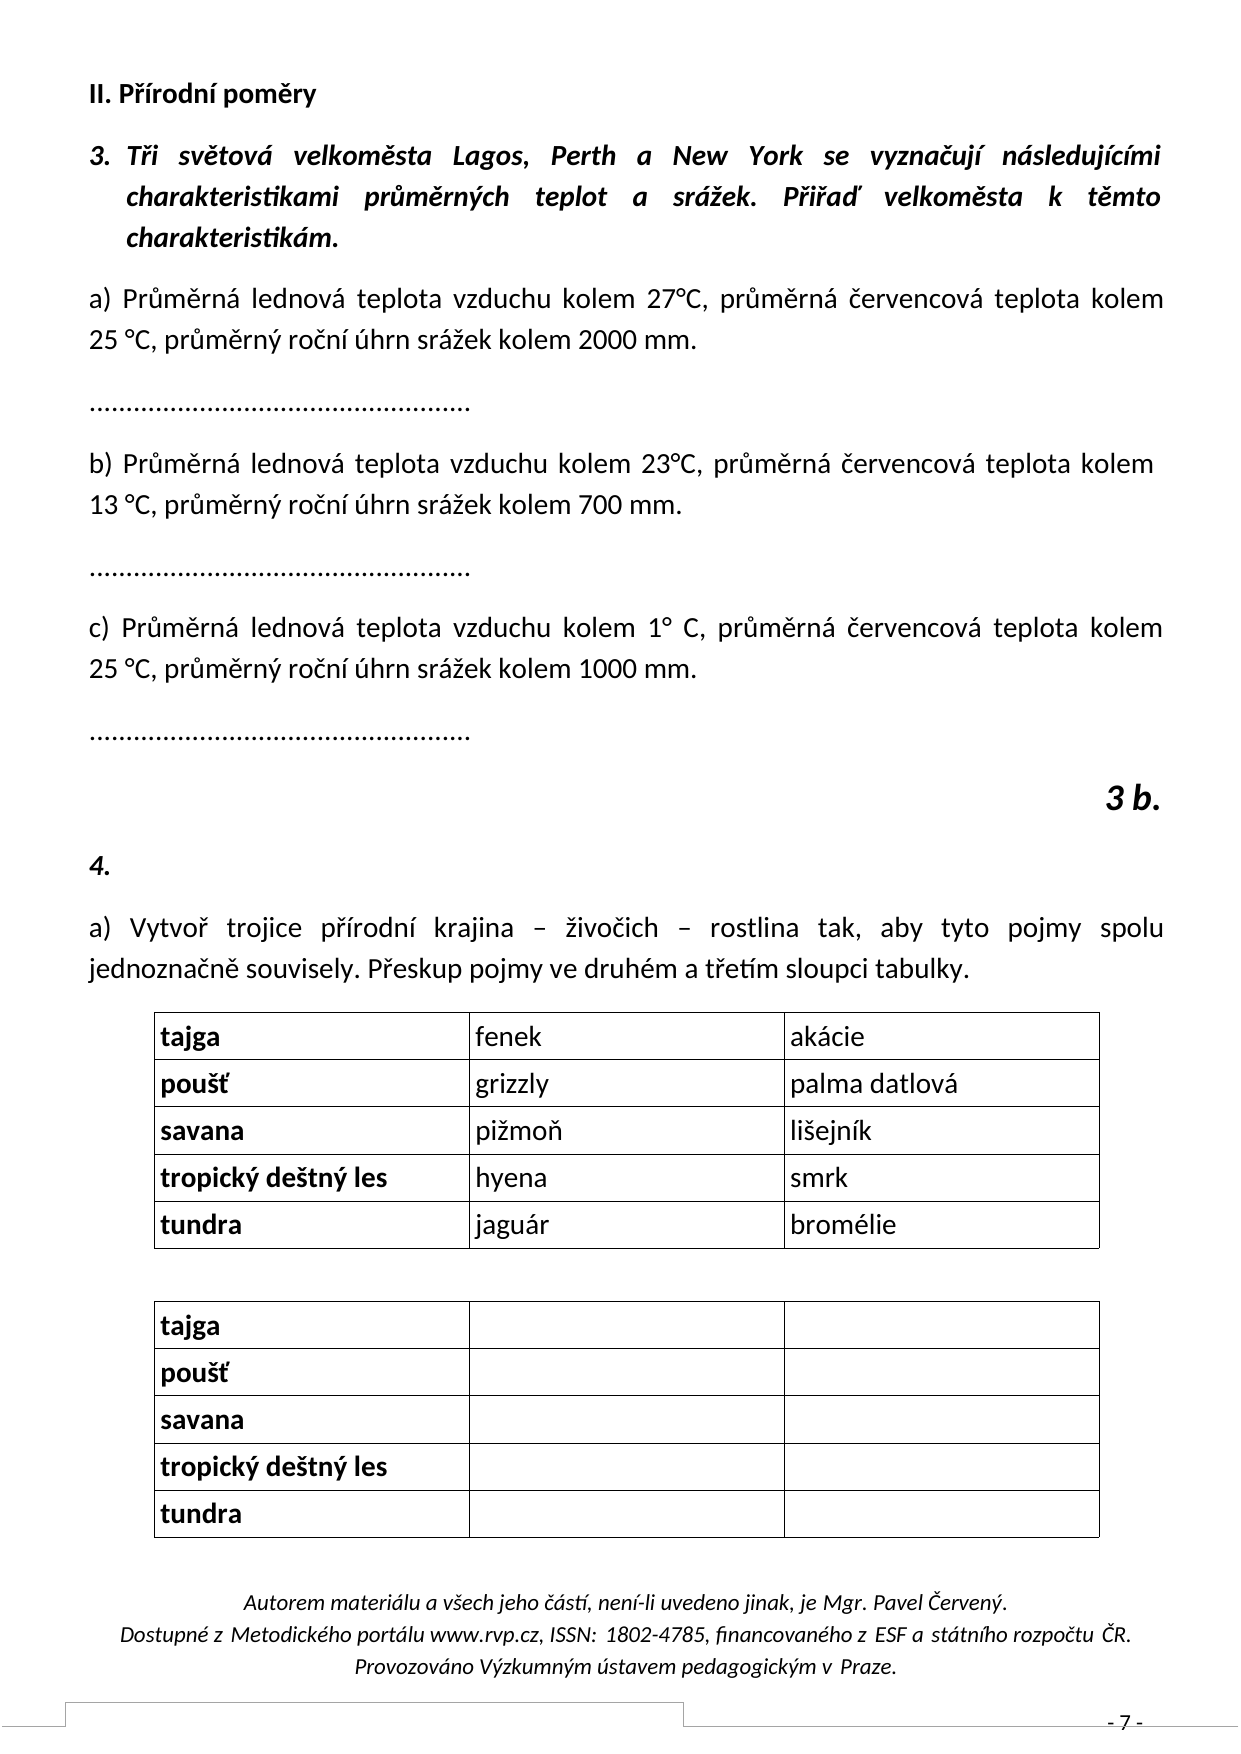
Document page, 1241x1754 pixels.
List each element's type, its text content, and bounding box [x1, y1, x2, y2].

table_cell [470, 1349, 784, 1395]
table_cell [470, 1444, 784, 1490]
table_cell savana [155, 1396, 469, 1442]
text c) Průměrná lednová teplota vzduchu kolem 1° C, průměrná červencová teplota kolem 25 °C, průměrný roční úhrn srážek kolem 1000 mm. [89, 609, 1165, 686]
table_cell poušť [155, 1349, 469, 1395]
table_cell smrk [785, 1155, 1099, 1201]
table_cell [785, 1444, 1099, 1490]
table_cell lišejník [785, 1107, 1099, 1153]
text .................................................... [89, 712, 1165, 748]
table_header tajga [155, 1302, 469, 1348]
list Tři světová velkoměsta Lagos, Perth a New York se vyznačují následujícími charakteristikami průměrných teplot a srážek. Přiřaď velkoměsta k těmto charakteristikám. [89, 137, 1165, 254]
table_cell [785, 1349, 1099, 1395]
table_header [470, 1302, 784, 1348]
table_header fenek [470, 1013, 784, 1059]
text .................................................... [89, 548, 1165, 583]
text 3 b. [89, 774, 1165, 820]
text II. Přírodní poměry [89, 75, 1165, 111]
table_cell grizzly [470, 1060, 784, 1106]
table_cell [470, 1396, 784, 1442]
table_cell tundra [155, 1491, 469, 1537]
table_cell savana [155, 1107, 469, 1153]
table_cell palma datlová [785, 1060, 1099, 1106]
table_cell pižmoň [470, 1107, 784, 1153]
text a) Vytvoř trojice přírodní krajina – živočich – rostlina tak, aby tyto pojmy spolu jednoznačně souvisely. Přeskup pojmy ve druhém a třetím sloupci tabulky. [89, 909, 1165, 986]
table_header [785, 1302, 1099, 1348]
text b) Průměrná lednová teplota vzduchu kolem 23°C, průměrná červencová teplota kolem 13 °C, průměrný roční úhrn srážek kolem 700 mm. [89, 445, 1165, 521]
table_cell hyena [470, 1155, 784, 1201]
table_cell bromélie [785, 1202, 1099, 1248]
table_header akácie [785, 1013, 1099, 1059]
table_cell tundra [155, 1202, 469, 1248]
table_cell jaguár [470, 1202, 784, 1248]
table_cell poušť [155, 1060, 469, 1106]
table_cell tropický deštný les [155, 1155, 469, 1201]
table_cell [785, 1491, 1099, 1537]
table_cell [785, 1396, 1099, 1442]
table_cell [470, 1491, 784, 1537]
table_cell tropický deštný les [155, 1444, 469, 1490]
text a) Průměrná lednová teplota vzduchu kolem 27°C, průměrná červencová teplota kolem 25 °C, průměrný roční úhrn srážek kolem 2000 mm. [89, 280, 1165, 357]
text .................................................... [89, 383, 1165, 419]
table_header tajga [155, 1013, 469, 1059]
